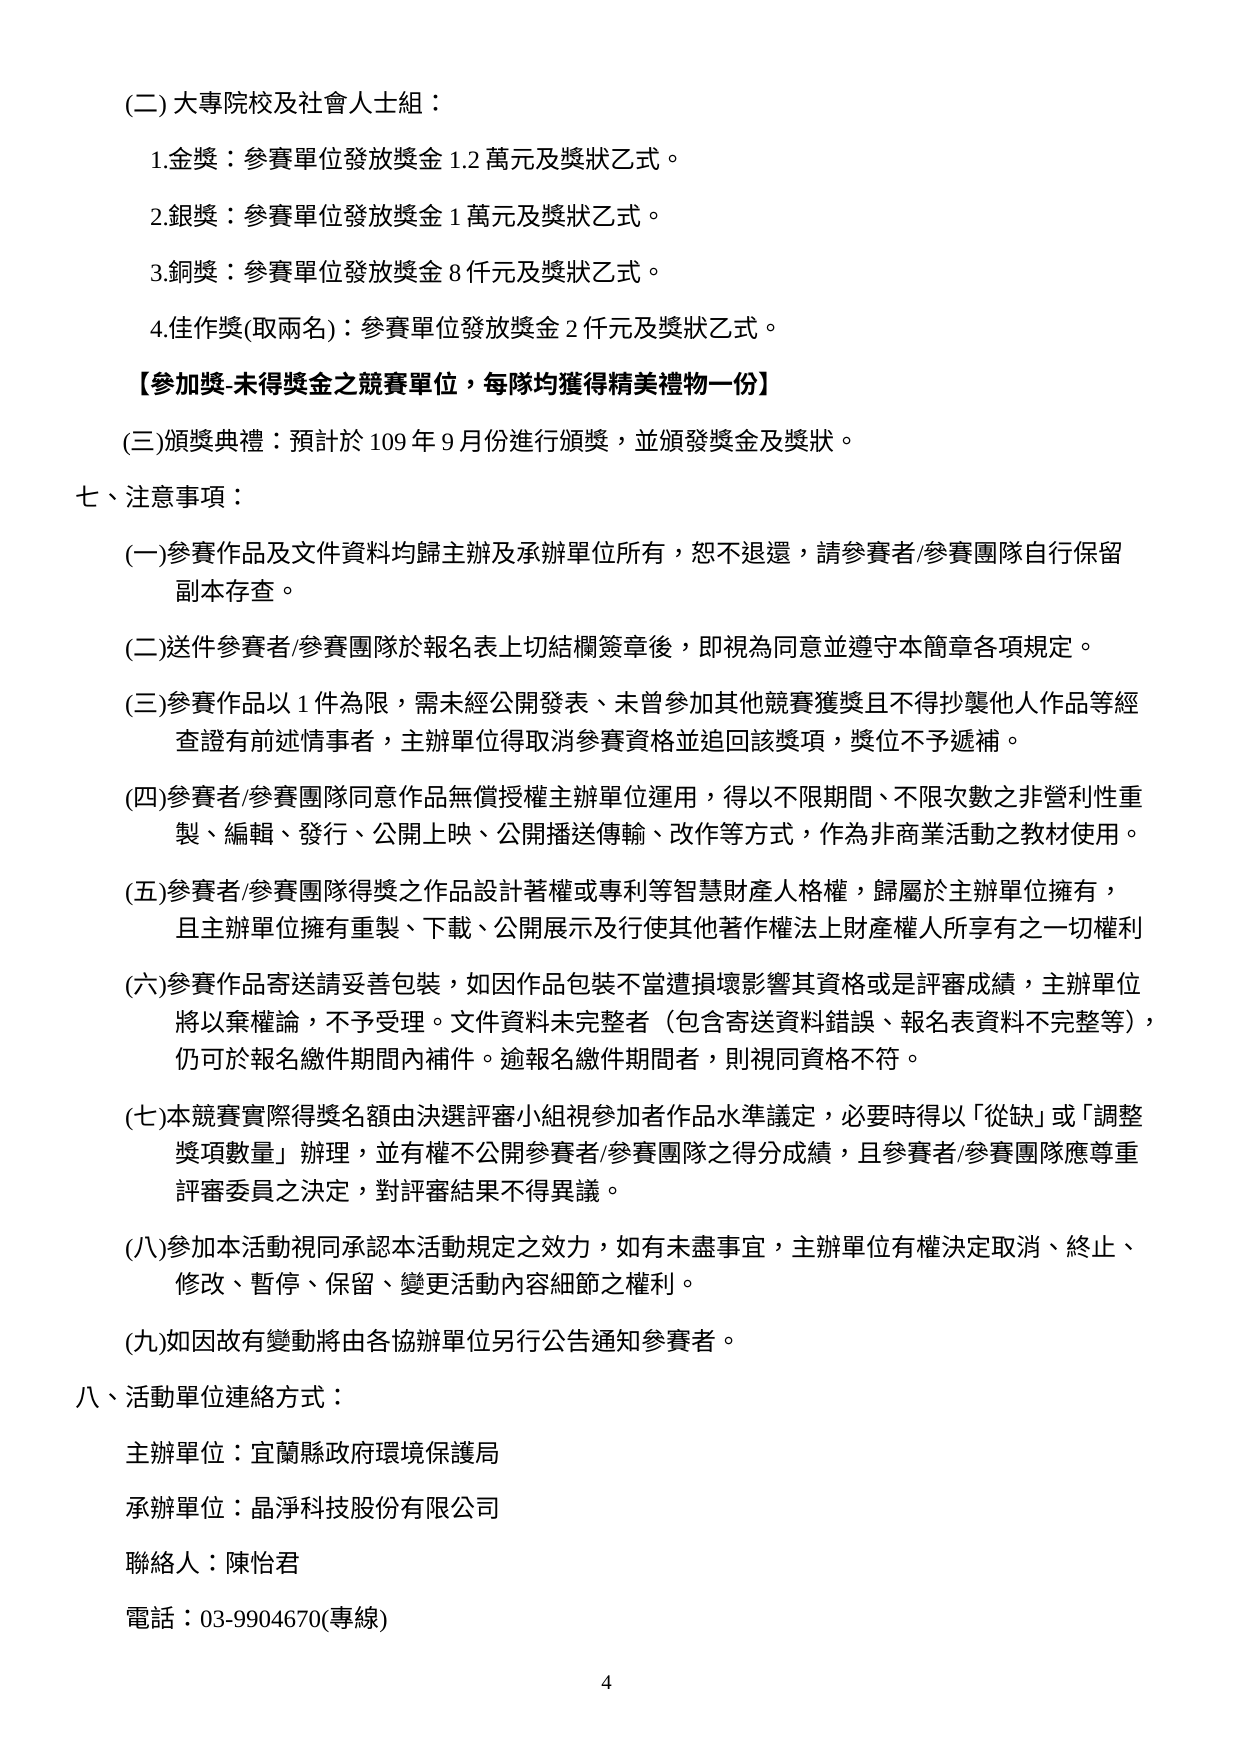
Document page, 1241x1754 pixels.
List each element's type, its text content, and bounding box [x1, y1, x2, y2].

text (一)參賽作品及文件資料均歸主辦及承辦單位所有，恕不退還，請參賽者/參賽團隊自行保留副本存查。 [125, 533, 1143, 608]
text 八、活動單位連絡方式： [75, 1377, 1143, 1414]
text 主辦單位：宜蘭縣政府環境保護局 [125, 1433, 1143, 1469]
text (九)如因故有變動將由各協辦單位另行公告通知參賽者。 [125, 1321, 1143, 1358]
text 3.銅獎：參賽單位發放獎金8仟元及獎狀乙式。 [75, 252, 1173, 289]
text (二)送件參賽者/參賽團隊於報名表上切結欄簽章後，即視為同意並遵守本簡章各項規定。 [125, 627, 1143, 664]
text 【參加獎-未得獎金之競賽單位，每隊均獲得精美禮物一份】 [125, 364, 1173, 402]
text (四)參賽者/參賽團隊同意作品無償授權主辦單位運用，得以不限期間、不限次數之非營利性重製、編輯、發行、公開上映、公開播送傳輸、改作等方式，作為非商業活動之教材使用。 [125, 777, 1143, 852]
text (三)頒獎典禮：預計於109年9月份進行頒獎，並頒發獎金及獎狀。 [75, 421, 1137, 458]
text (六)參賽作品寄送請妥善包裝，如因作品包裝不當遭損壞影響其資格或是評審成績，主辦單位將以棄權論，不予受理。文件資料未完整者（包含寄送資料錯誤、報名表資料不完整等），仍可於報名繳件期間內補件。逾報名繳件期間者，則視同資格不符。 [125, 964, 1143, 1077]
text 七、注意事項： [75, 477, 1173, 514]
text 承辦單位：晶淨科技股份有限公司 [125, 1488, 1143, 1524]
text (八)參加本活動視同承認本活動規定之效力，如有未盡事宜，主辦單位有權決定取消、終止、修改、暫停、保留、變更活動內容細節之權利。 [125, 1227, 1143, 1302]
text 電話：03-9904670(專線) [125, 1598, 1143, 1634]
text 聯絡人：陳怡君 [125, 1543, 1143, 1579]
text (五)參賽者/參賽團隊得獎之作品設計著權或專利等智慧財產人格權，歸屬於主辦單位擁有，且主辦單位擁有重製、下載、公開展示及行使其他著作權法上財產權人所享有之一切權利。 [125, 871, 1143, 946]
text (七)本競賽實際得獎名額由決選評審小組視參加者作品水準議定，必要時得以「從缺」或「調整獎項數量」辦理，並有權不公開參賽者/參賽團隊之得分成績，且參賽者/參賽團隊應尊重評審委員之決定，對評審結果不得異議。 [125, 1096, 1143, 1208]
text 1.金獎：參賽單位發放獎金1.2萬元及獎狀乙式。 [75, 139, 1173, 177]
text (二) 大專院校及社會人士組： [75, 83, 1173, 121]
text 2.銀獎：參賽單位發放獎金1萬元及獎狀乙式。 [75, 196, 1173, 233]
text (三)參賽作品以1件為限，需未經公開發表、未曾參加其他競賽獲獎且不得抄襲他人作品等經查證有前述情事者，主辦單位得取消參賽資格並追回該獎項，獎位不予遞補。 [125, 683, 1143, 758]
text 4.佳作獎(取兩名)：參賽單位發放獎金2仟元及獎狀乙式。 [75, 308, 1173, 346]
